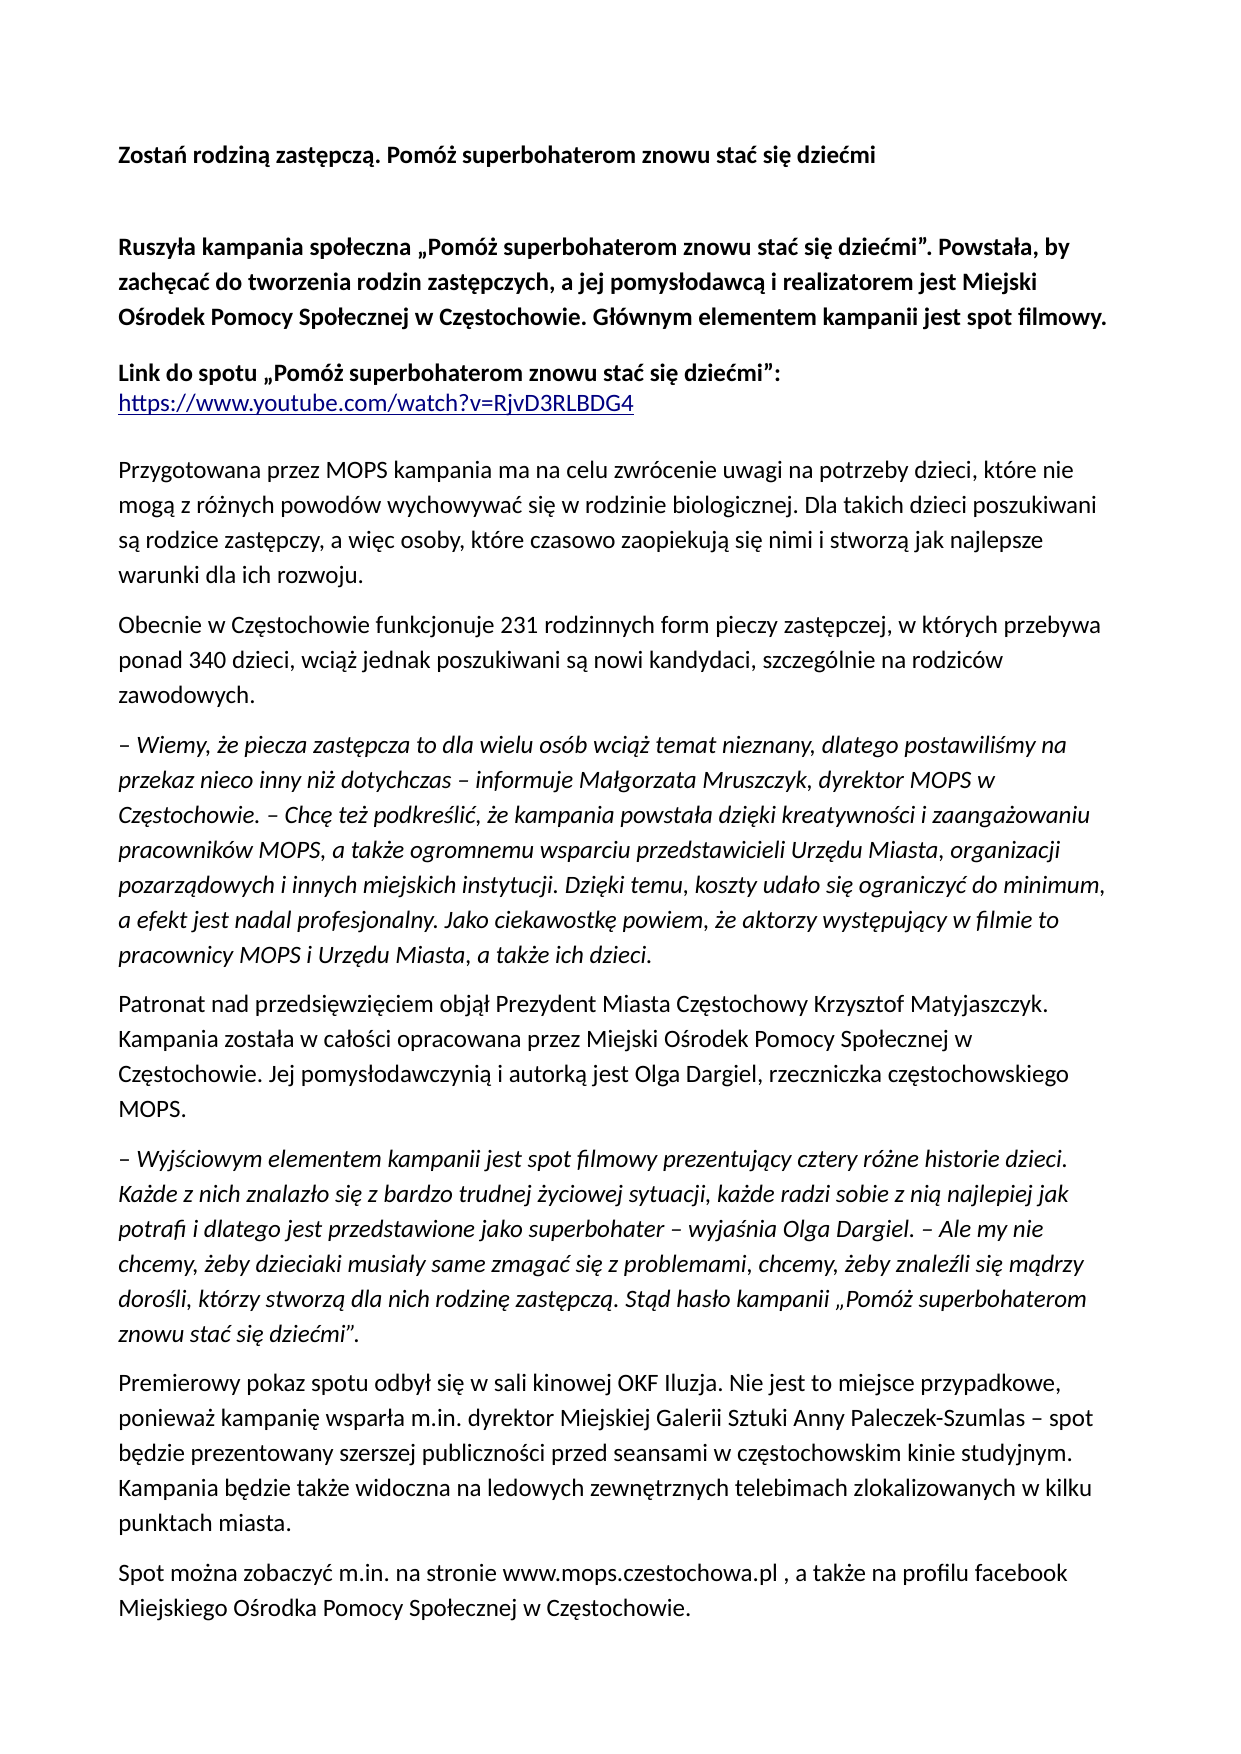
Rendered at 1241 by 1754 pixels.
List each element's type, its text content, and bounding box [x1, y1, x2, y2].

subtitle Zostań rodziną zastępczą. Pomóż superbohaterom znowu stać się dziećmi [118, 139, 1122, 169]
text Przygotowana przez MOPS kampania ma na celu zwrócenie uwagi na potrzeby dzieci, które nie mogą z różnych powodów wychowywać się w rodzinie biologicznej. Dla takich dzieci poszukiwani są rodzice zastępczy, a więc osoby, które czasowo zaopiekują się nimi i stworzą jak najlepsze warunki dla ich rozwoju. [118, 454, 1122, 590]
text – Wyjściowym elementem kampanii jest spot filmowy prezentujący cztery różne historie dzieci. Każde z nich znalazło się z bardzo trudnej życiowej sytuacji, każde radzi sobie z nią najlepiej jak potrafi i dlatego jest przedstawione jako superbohater – wyjaśnia Olga Dargiel. – Ale my nie chcemy, żeby dzieciaki musiały same zmagać się z problemami, chcemy, żeby znaleźli się mądrzy dorośli, którzy stworzą dla nich rodzinę zastępczą. Stąd hasło kampanii „Pomóż superbohaterom znowu stać się dziećmi”. [118, 1143, 1122, 1348]
text Spot można zobaczyć m.in. na stronie www.mops.czestochowa.pl , a także na profilu facebook Miejskiego Ośrodka Pomocy Społecznej w Częstochowie. [118, 1557, 1122, 1623]
text – Wiemy, że piecza zastępcza to dla wielu osób wciąż temat nieznany, dlatego postawiliśmy na przekaz nieco inny niż dotychczas – informuje Małgorzata Mruszczyk, dyrektor MOPS w Częstochowie. – Chcę też podkreślić, że kampania powstała dzięki kreatywności i zaangażowaniu pracowników MOPS, a także ogromnemu wsparciu przedstawicieli Urzędu Miasta, organizacji pozarządowych i innych miejskich instytucji. Dzięki temu, koszty udało się ograniczyć do minimum, a efekt jest nadal profesjonalny. Jako ciekawostkę powiem, że aktorzy występujący w filmie to pracownicy MOPS i Urzędu Miasta, a także ich dzieci. [118, 729, 1122, 969]
text Ruszyła kampania społeczna „Pomóż superbohaterom znowu stać się dziećmi”. Powstała, by zachęcać do tworzenia rodzin zastępczych, a jej pomysłodawcą i realizatorem jest Miejski Ośrodek Pomocy Społecznej w Częstochowie. Głównym elementem kampanii jest spot filmowy. [118, 232, 1122, 332]
text Patronat nad przedsięwzięciem objął Prezydent Miasta Częstochowy Krzysztof Matyjaszczyk. Kampania została w całości opracowana przez Miejski Ośrodek Pomocy Społecznej w Częstochowie. Jej pomysłodawczynią i autorką jest Olga Dargiel, rzeczniczka częstochowskiego MOPS. [118, 988, 1122, 1124]
text Link do spotu „Pomóż superbohaterom znowu stać się dziećmi”: https://www.youtube.com/watch?v=RjvD3RLBDG4 [118, 357, 1122, 418]
text Obecnie w Częstochowie funkcjonuje 231 rodzinnych form pieczy zastępczej, w których przebywa ponad 340 dzieci, wciąż jednak poszukiwani są nowi kandydaci, szczególnie na rodziców zawodowych. [118, 609, 1122, 710]
text Premierowy pokaz spotu odbył się w sali kinowej OKF Iluzja. Nie jest to miejsce przypadkowe, ponieważ kampanię wsparła m.in. dyrektor Miejskiej Galerii Sztuki Anny Paleczek-Szumlas – spot będzie prezentowany szerszej publiczności przed seansami w częstochowskim kinie studyjnym. Kampania będzie także widoczna na ledowych zewnętrznych telebimach zlokalizowanych w kilku punktach miasta. [118, 1367, 1122, 1538]
